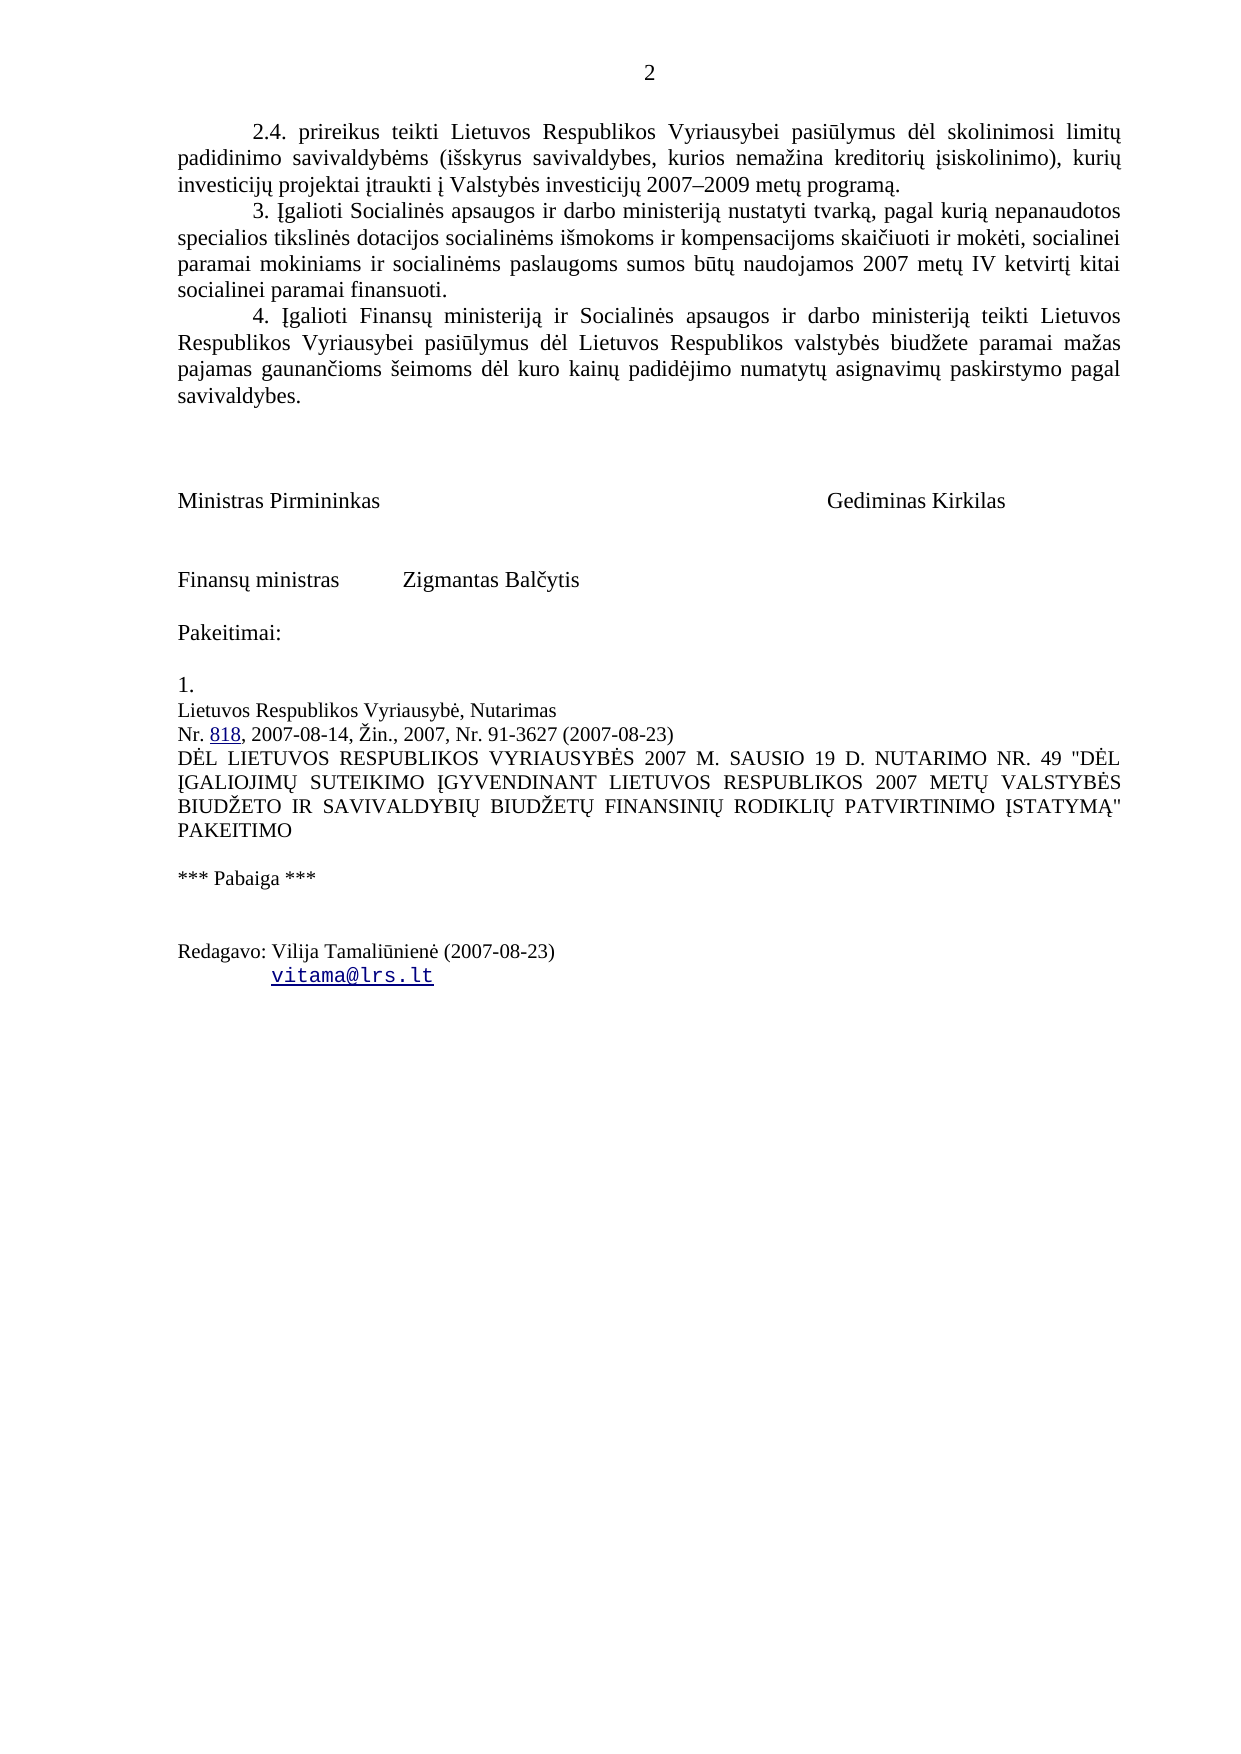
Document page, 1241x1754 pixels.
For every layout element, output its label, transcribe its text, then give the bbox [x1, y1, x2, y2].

text Nr. 818, 2007-08-14, Žin., 2007, Nr. 91-3627 (2007-08-23) [177, 722, 1122, 746]
text DĖL LIETUVOS RESPUBLIKOS VYRIAUSYBĖS 2007 M. SAUSIO 19 D. NUTARIMO NR. 49 "DĖL ĮGALIOJIMŲ SUTEIKIMO ĮGYVENDINANT LIETUVOS RESPUBLIKOS 2007 METŲ VALSTYBĖS BIUDŽETO IR SAVIVALDYBIŲ BIUDŽETŲ FINANSINIŲ RODIKLIŲ PATVIRTINIMO ĮSTATYMĄ" PAKEITIMO [177, 746, 1122, 842]
text 3. Įgalioti Socialinės apsaugos ir darbo ministeriją nustatyti tvarką, pagal kurią nepanaudotos specialios tikslinės dotacijos socialinėms išmokoms ir kompensacijoms skaičiuoti ir mokėti, socialinei paramai mokiniams ir socialinėms paslaugoms sumos būtų naudojamos 2007 metų IV ketvirtį kitai socialinei paramai finansuoti. [177, 197, 1122, 303]
text Pakeitimai: [177, 619, 1122, 645]
text 2.4. prireikus teikti Lietuvos Respublikos Vyriausybei pasiūlymus dėl skolinimosi limitų padidinimo savivaldybėms (išskyrus savivaldybes, kurios nemažina kreditorių įsiskolinimo), kurių investicijų projektai įtraukti į Valstybės investicijų 2007–2009 metų programą. [177, 118, 1122, 197]
text Ministras Pirmininkas Gediminas Kirkilas [177, 487, 1122, 513]
text Lietuvos Respublikos Vyriausybė, Nutarimas [177, 698, 1122, 722]
text Redagavo: Vilija Tamaliūnienė (2007-08-23) [177, 938, 1122, 963]
text vitama@lrs.lt [177, 963, 1122, 988]
text 1. [177, 672, 1122, 698]
text *** Pabaiga *** [177, 866, 1122, 890]
text Finansų ministras Zigmantas Balčytis [177, 566, 1122, 592]
text 4. Įgalioti Finansų ministeriją ir Socialinės apsaugos ir darbo ministeriją teikti Lietuvos Respublikos Vyriausybei pasiūlymus dėl Lietuvos Respublikos valstybės biudžete paramai mažas pajamas gaunančioms šeimoms dėl kuro kainų padidėjimo numatytų asignavimų paskirstymo pagal savivaldybes. [177, 303, 1122, 408]
